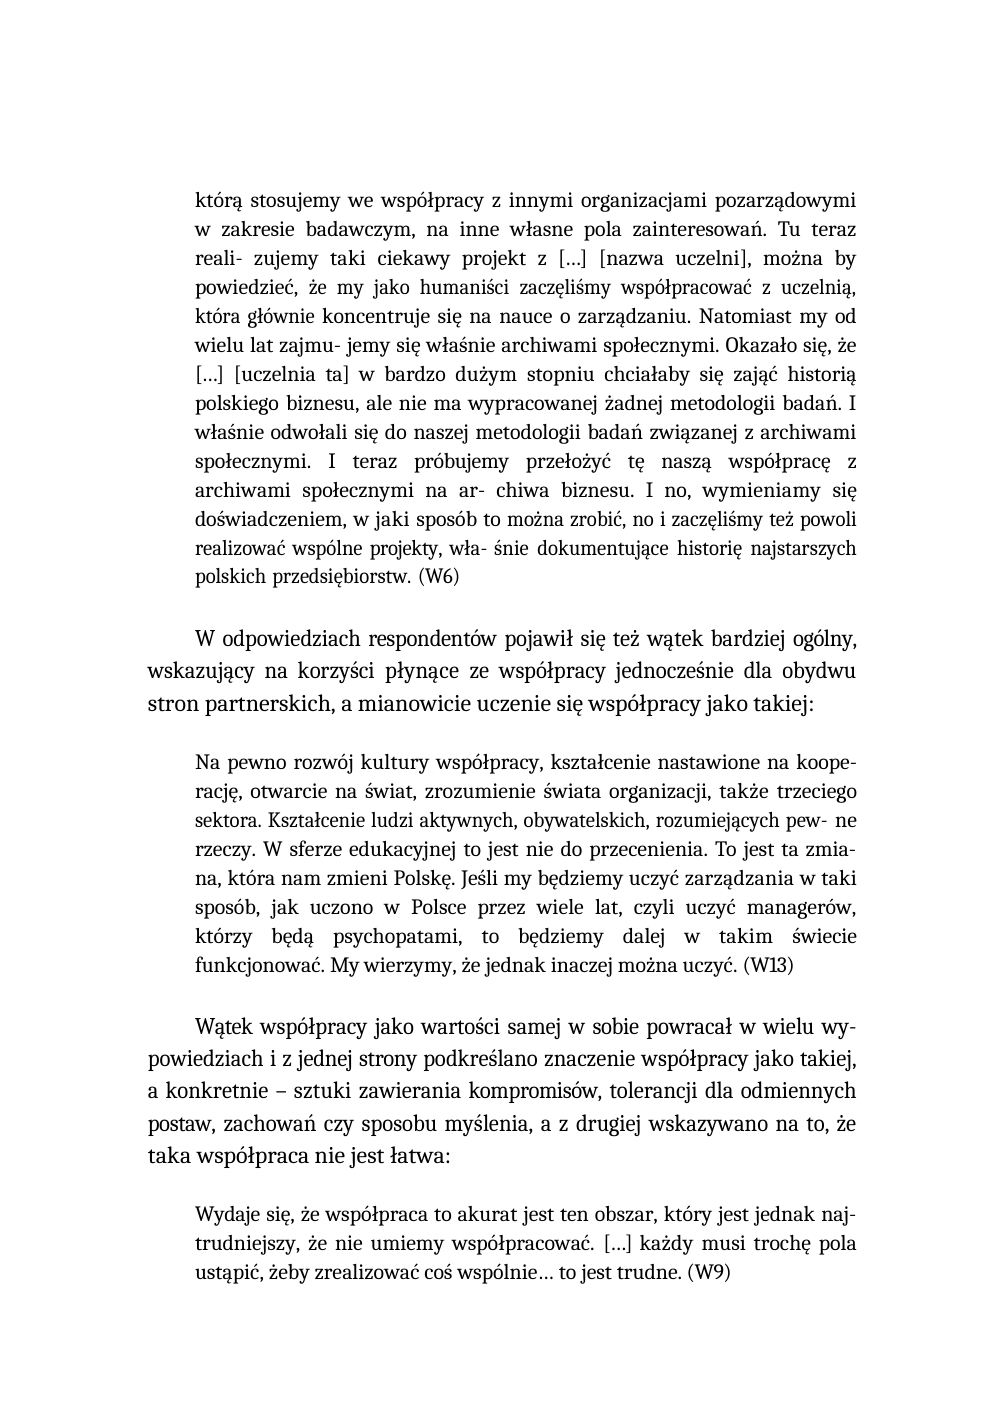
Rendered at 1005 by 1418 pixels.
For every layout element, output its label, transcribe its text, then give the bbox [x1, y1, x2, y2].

text Wątek współpracy jako wartości samej w sobie powracał w wielu wy- powiedziach i z jednej strony podkreślano znaczenie współpracy jako takiej, a konkretnie – sztuki zawierania kompromisów, tolerancji dla odmiennych postaw, zachowań czy sposobu myślenia, a z drugiej wskazywano na to, że taka współpraca nie jest łatwa: [148, 1013, 857, 1169]
text Wydaje się, że współpraca to akurat jest ten obszar, który jest jednak naj- trudniejszy, że nie umiemy współpracować. […] każdy musi trochę pola ustąpić, żeby zrealizować coś wspólnie… to jest trudne. (W9) [195, 1202, 857, 1285]
text W odpowiedziach respondentów pojawił się też wątek bardziej ogólny, wskazujący na korzyści płynące ze współpracy jednocześnie dla obydwu stron partnerskich, a mianowicie uczenie się współpracy jako takiej: [148, 625, 857, 717]
text którą stosujemy we współpracy z innymi organizacjami pozarządowymi w zakresie badawczym, na inne własne pola zainteresowań. Tu teraz reali- zujemy taki ciekawy projekt z […] [nazwa uczelni], można by powiedzieć, że my jako humaniści zaczęliśmy współpracować z uczelnią, która głównie koncentruje się na nauce o zarządzaniu. Natomiast my od wielu lat zajmu- jemy się właśnie archiwami społecznymi. Okazało się, że […] [uczelnia ta] w bardzo dużym stopniu chciałaby się zająć historią polskiego biznesu, ale nie ma wypracowanej żadnej metodologii badań. I właśnie odwołali się do naszej metodologii badań związanej z archiwami społecznymi. I teraz próbujemy przełożyć tę naszą współpracę z archiwami społecznymi na ar- chiwa biznesu. I no, wymieniamy się doświadczeniem, w jaki sposób to można zrobić, no i zaczęliśmy też powoli realizować wspólne projekty, wła- śnie dokumentujące historię najstarszych polskich przedsiębiorstw. (W6) [195, 188, 857, 589]
text Na pewno rozwój kultury współpracy, kształcenie nastawione na koope- rację, otwarcie na świat, zrozumienie świata organizacji, także trzeciego sektora. Kształcenie ludzi aktywnych, obywatelskich, rozumiejących pew- ne rzeczy. W sferze edukacyjnej to jest nie do przecenienia. To jest ta zmia- na, która nam zmieni Polskę. Jeśli my będziemy uczyć zarządzania w taki sposób, jak uczono w Polsce przez wiele lat, czyli uczyć managerów, którzy będą psychopatami, to będziemy dalej w takim świecie funkcjonować. My wierzymy, że jednak inaczej można uczyć. (W13) [195, 750, 857, 978]
